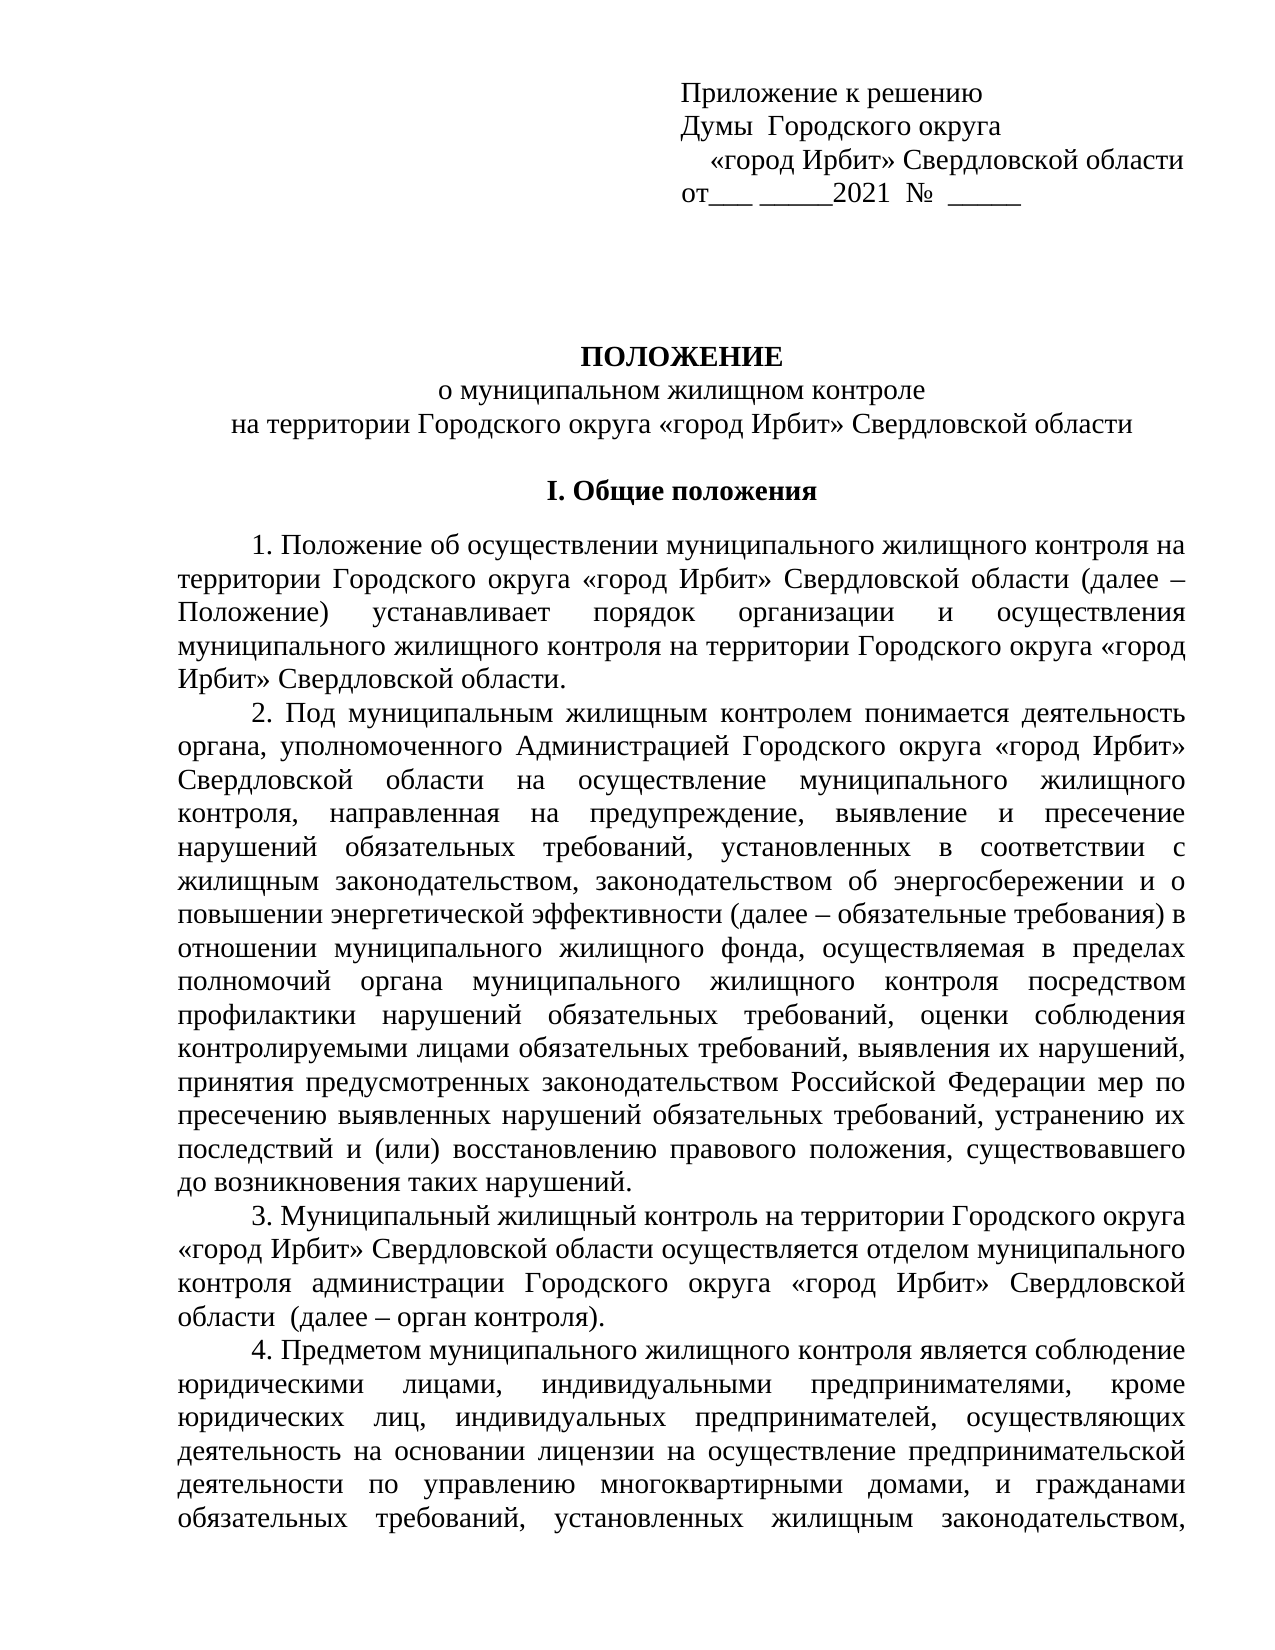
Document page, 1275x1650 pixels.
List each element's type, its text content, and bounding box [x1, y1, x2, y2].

text Думы Городского округа [177, 108, 1186, 142]
text 2. Под муниципальным жилищным контролем понимается деятельность органа, уполномоченного Администрацией Городского округа «город Ирбит» Свердловской области на осуществление муниципального жилищного контроля, направленная на предупреждение, выявление и пресечение нарушений обязательных требований, установленных в соответствии с жилищным законодательством, законодательством об энергосбережении и о повышении энергетической эффективности (далее – обязательные требования) в отношении муниципального жилищного фонда, осуществляемая в пределах полномочий органа муниципального жилищного контроля посредством профилактики нарушений обязательных требований, оценки соблюдения контролируемыми лицами обязательных требований, выявления их нарушений, принятия предусмотренных законодательством Российской Федерации мер по пресечению выявленных нарушений обязательных требований, устранению их последствий и (или) восстановлению правового положения, существовавшего до возникновения таких нарушений. [177, 695, 1186, 1198]
text о муниципальном жилищном контроле [177, 372, 1186, 406]
text ПОЛОЖЕНИЕ [177, 339, 1186, 372]
text 4. Предметом муниципального жилищного контроля является соблюдение юридическими лицами, индивидуальными предпринимателями, кроме юридических лиц, индивидуальных предпринимателей, осуществляющих деятельность на основании лицензии на осуществление предпринимательской деятельности по управлению многоквартирными домами, и гражданами обязательных требований, установленных жилищным законодательством, [177, 1332, 1186, 1533]
text I. Общие положения [177, 473, 1186, 506]
text 3. Муниципальный жилищный контроль на территории Городского округа «город Ирбит» Свердловской области осуществляется отделом муниципального контроля администрации Городского округа «город Ирбит» Свердловской области (далее – орган контроля). [177, 1198, 1186, 1332]
text «город Ирбит» Свердловской области [177, 142, 1186, 176]
text на территории Городского округа «город Ирбит» Свердловской области [177, 406, 1186, 439]
text от___ _____2021 № _____ [177, 176, 1186, 209]
text 1. Положение об осуществлении муниципального жилищного контроля на территории Городского округа «город Ирбит» Свердловской области (далее – Положение) устанавливает порядок организации и осуществления муниципального жилищного контроля на территории Городского округа «город Ирбит» Свердловской области. [177, 527, 1186, 695]
text Приложение к решению [177, 75, 1186, 108]
